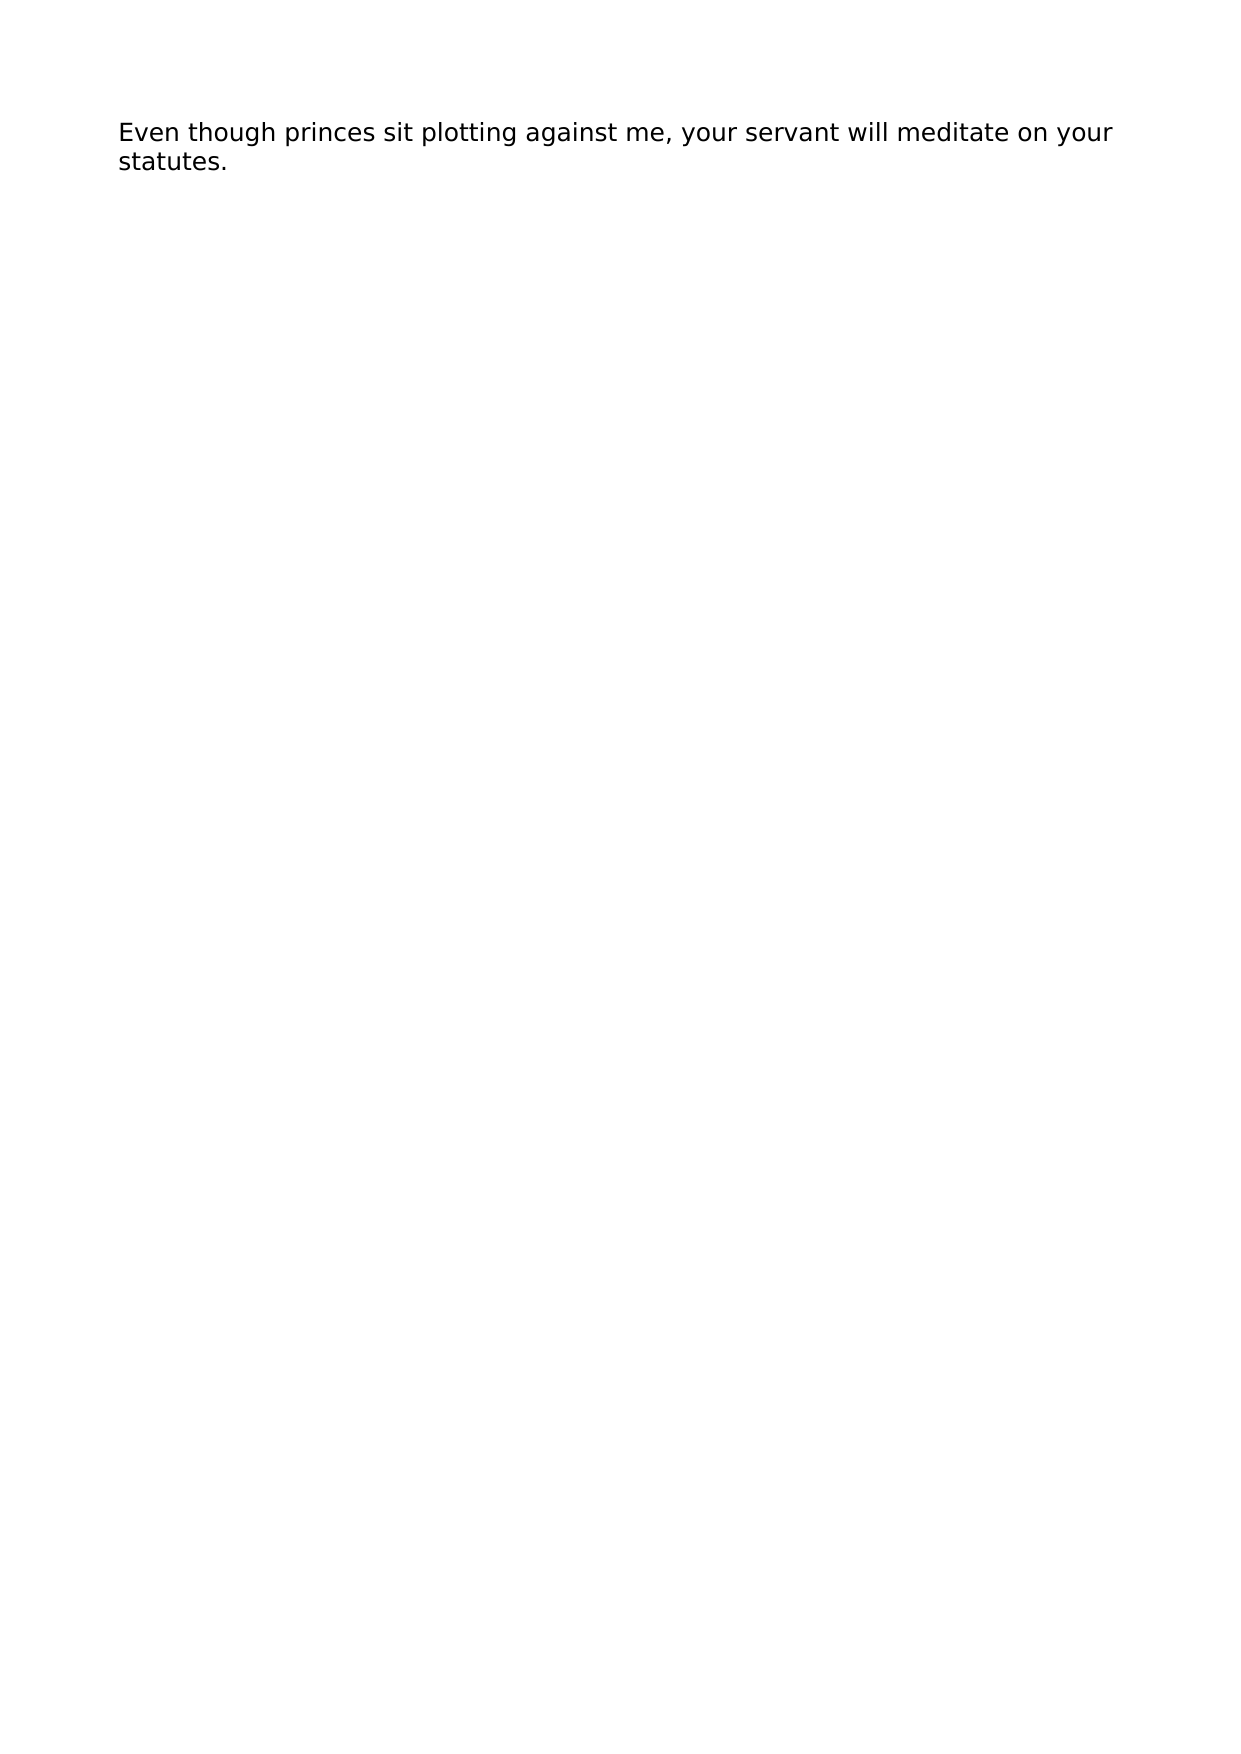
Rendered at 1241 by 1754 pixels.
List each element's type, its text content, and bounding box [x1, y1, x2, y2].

text Even though princes sit plotting against me, your servant will meditate on your statutes. [118, 118, 1122, 176]
